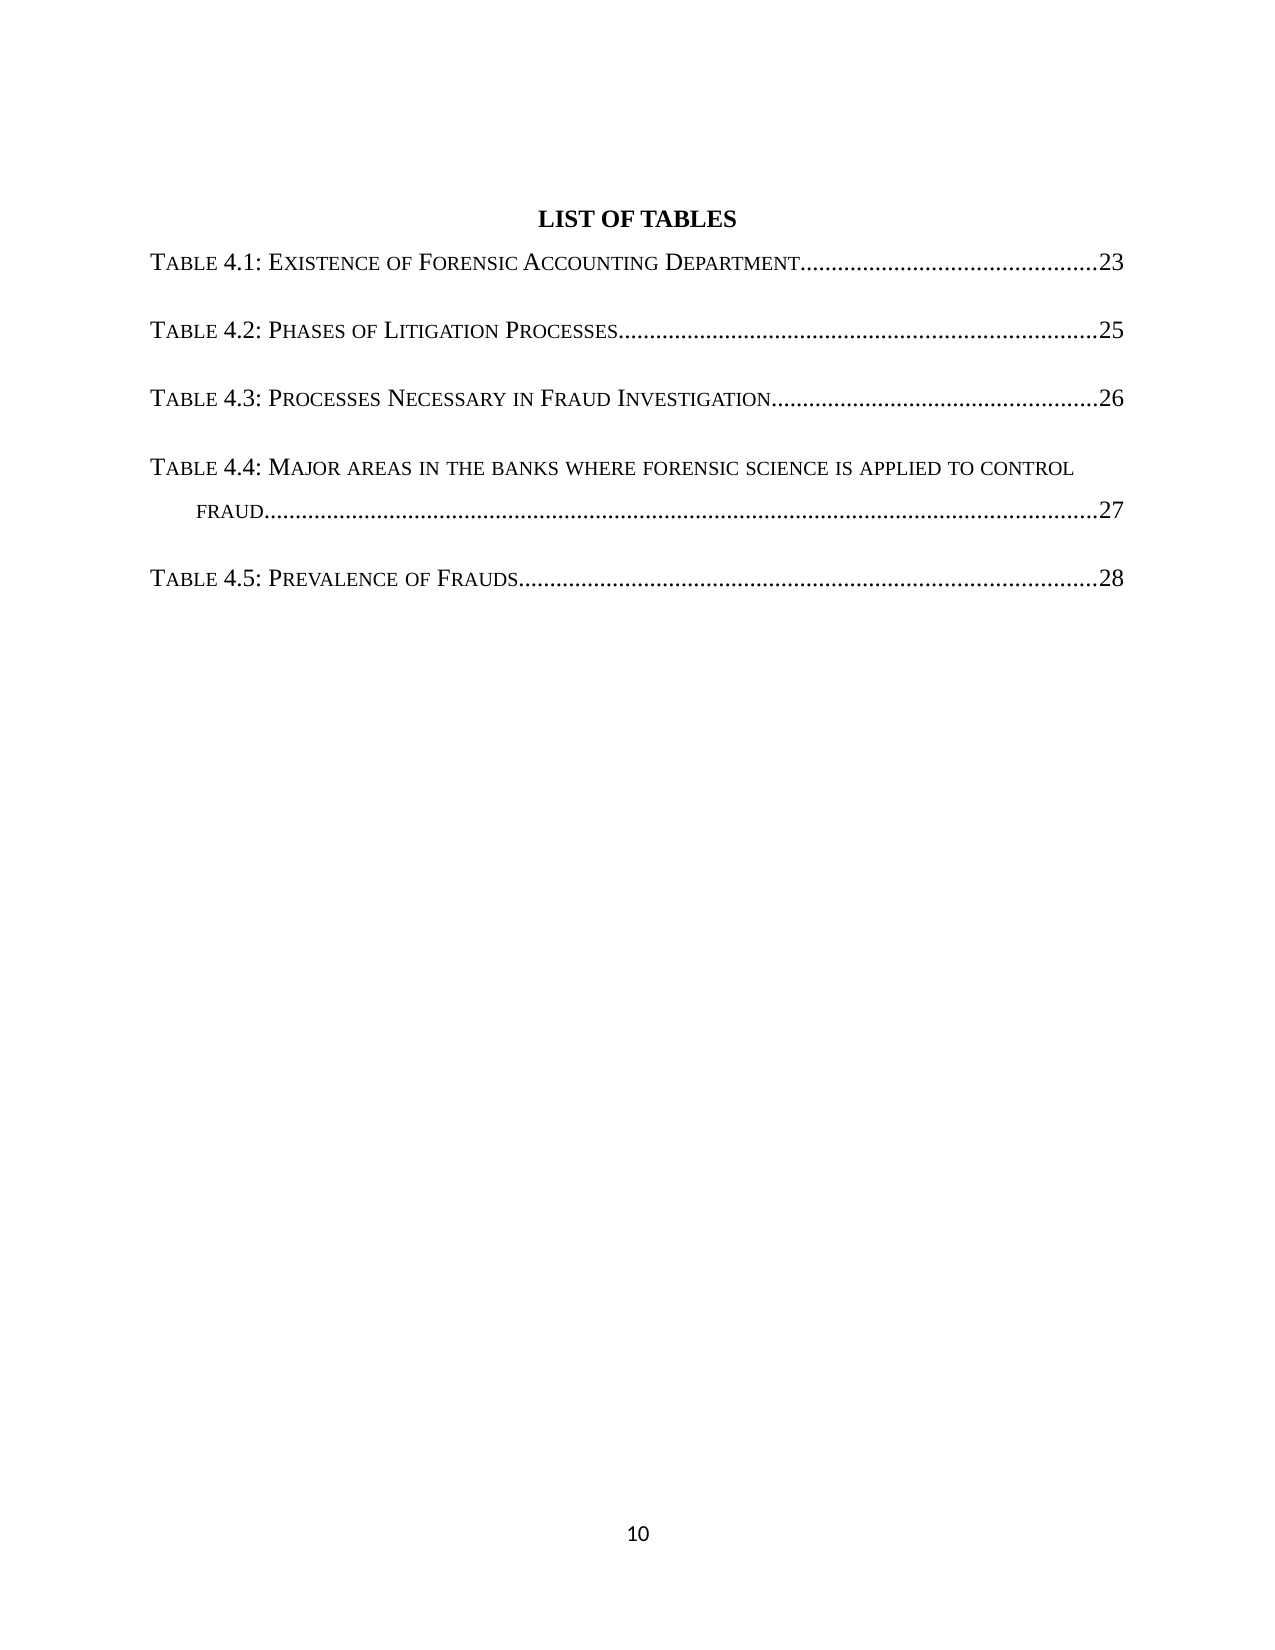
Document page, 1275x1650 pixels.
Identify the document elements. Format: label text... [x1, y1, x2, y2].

text Table 4.5: Prevalence of Frauds 28 [150, 563, 1125, 592]
text Table 4.3: Processes Necessary in Fraud Investigation 26 [150, 383, 1125, 412]
subtitle LIST OF TABLES [150, 204, 1125, 233]
text Table 4.2: Phases of Litigation Processes 25 [150, 315, 1125, 344]
text Table 4.4: Major areas in the banks where forensic science is applied to control fraud 27 [150, 452, 1125, 523]
text Table 4.1: Existence of Forensic Accounting Department 23 [150, 247, 1125, 276]
